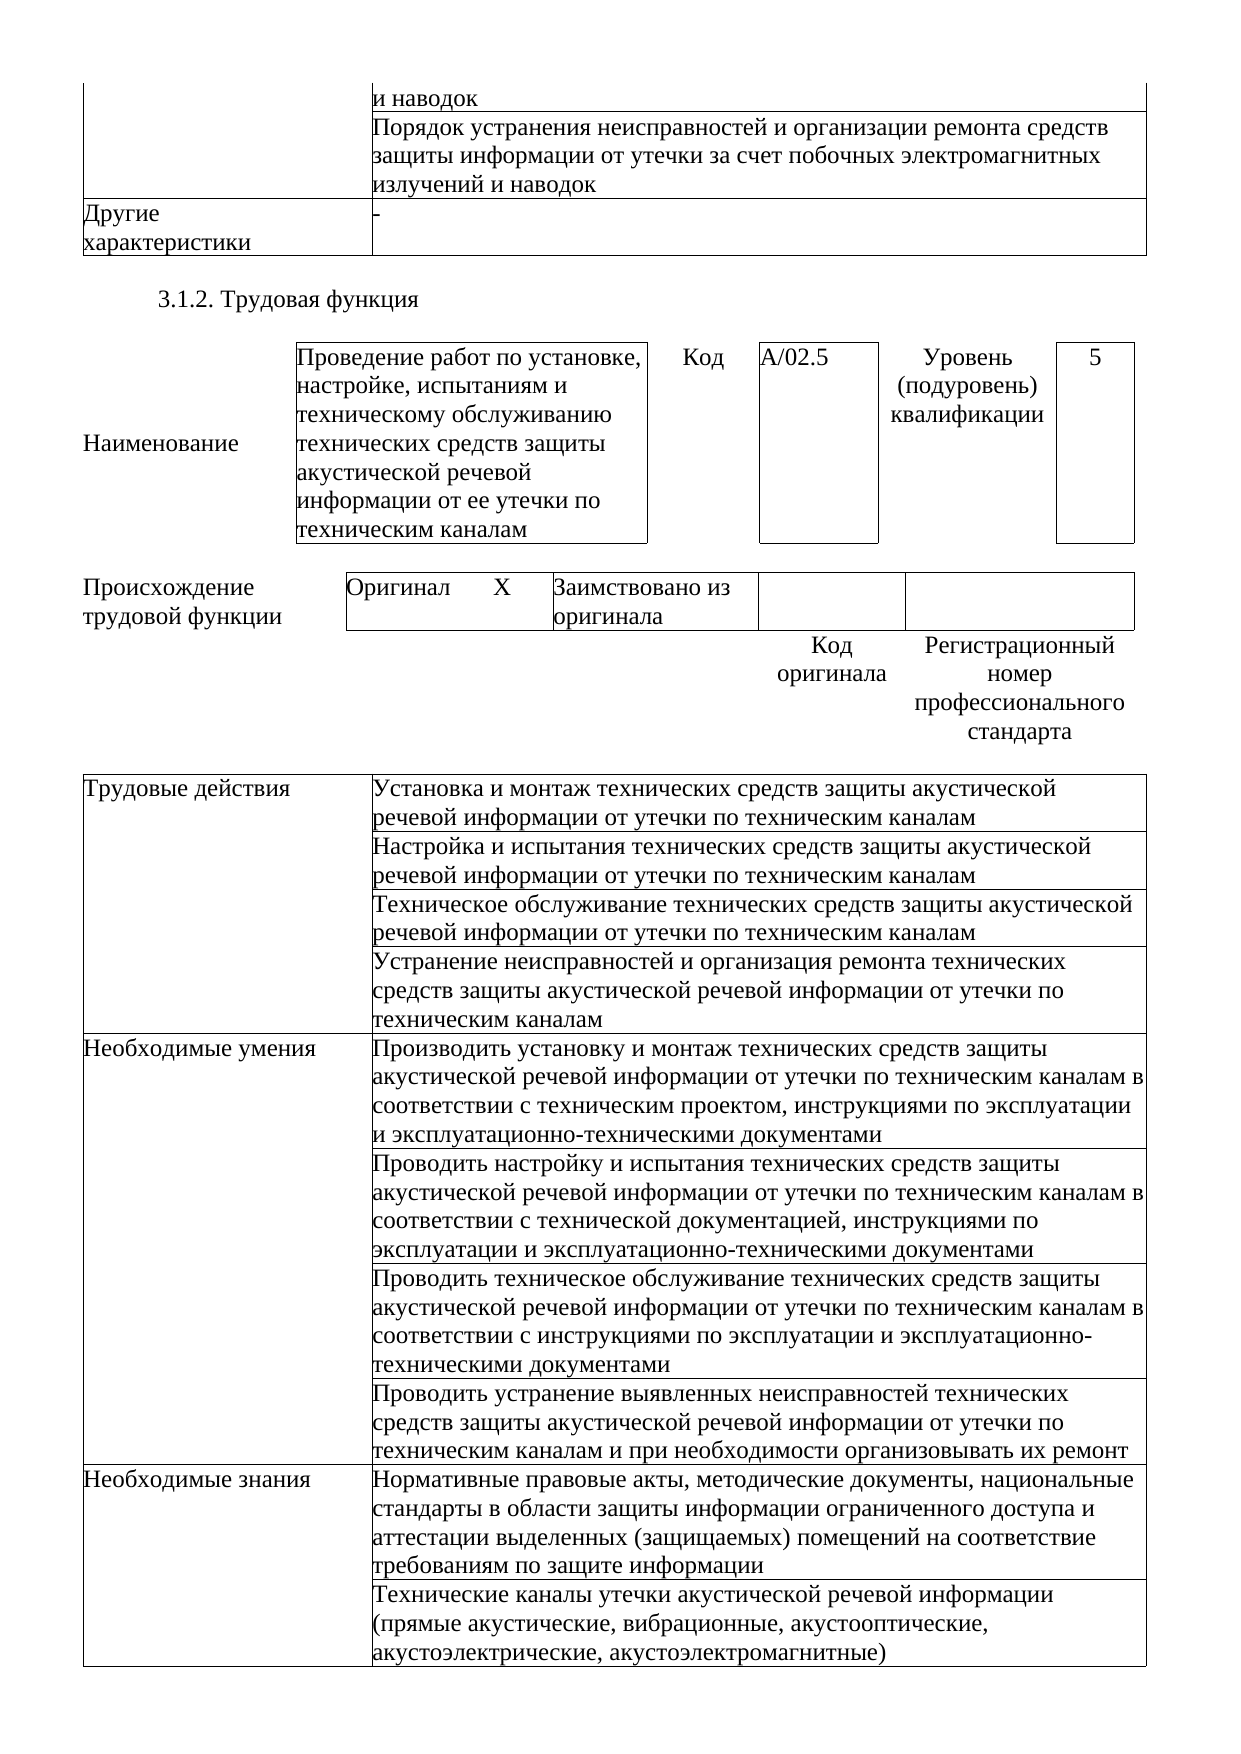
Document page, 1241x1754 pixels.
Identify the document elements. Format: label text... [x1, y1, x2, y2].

table_cell Необходимые умения [84, 1034, 372, 1464]
table_header [759, 573, 905, 630]
table_cell Порядок устранения неисправностей и организации ремонта средств защиты информации от утечки за счет побочных электромагнитных излучений и наводок [373, 112, 1146, 198]
table_cell Регистрационный номер профессионального стандарта [905, 631, 1134, 745]
table_cell [346, 631, 553, 745]
table_cell и наводок [373, 83, 1146, 111]
table_cell - [373, 199, 1146, 255]
table_header Код [648, 342, 759, 543]
table_cell Техническое обслуживание технических средств защиты акустической речевой информации от утечки по техническим каналам [373, 890, 1146, 946]
table_cell Код оригинала [758, 631, 905, 745]
table_header Оригинал [347, 573, 493, 630]
table_header Происхождение трудовой функции [83, 572, 346, 630]
table_cell Производить установку и монтаж технических средств защиты акустической речевой информации от утечки по техническим каналам в соответствии с техническим проектом, инструкциями по эксплуатации и эксплуатационно-техническими документами [373, 1034, 1146, 1148]
table_header Уровень (подуровень) квалификации [879, 342, 1056, 543]
table_cell Проводить устранение выявленных неисправностей технических средств защиты акустической речевой информации от утечки по техническим каналам и при необходимости организовывать их ремонт [373, 1379, 1146, 1464]
table_header Наименование [83, 342, 296, 543]
text 3.1.2. Трудовая функция [83, 284, 1157, 313]
table_cell Проводить настройку и испытания технических средств защиты акустической речевой информации от утечки по техническим каналам в соответствии с технической документацией, инструкциями по эксплуатации и эксплуатационно-техническими документами [373, 1149, 1146, 1263]
table_header Установка и монтаж технических средств защиты акустической речевой информации от утечки по техническим каналам [373, 775, 1146, 831]
table_header X [493, 573, 553, 630]
table_header Заимствовано из оригинала [554, 573, 758, 630]
table_cell Технические каналы утечки акустической речевой информации (прямые акустические, вибрационные, акустооптические, акустоэлектрические, акустоэлектромагнитные) [373, 1580, 1146, 1666]
table_cell Другие характеристики [84, 199, 372, 255]
table_cell Нормативные правовые акты, методические документы, национальные стандарты в области защиты информации ограниченного доступа и аттестации выделенных (защищаемых) помещений на соответствие требованиям по защите информации [373, 1465, 1146, 1579]
table_header [906, 573, 1134, 630]
table_cell Устранение неисправностей и организация ремонта технических средств защиты акустической речевой информации от утечки по техническим каналам [373, 947, 1146, 1033]
table_cell [553, 631, 758, 745]
table_cell Необходимые знания [84, 1465, 372, 1666]
table_header Трудовые действия [84, 775, 372, 1033]
table_cell Проводить техническое обслуживание технических средств защиты акустической речевой информации от утечки по техническим каналам в соответствии с инструкциями по эксплуатации и эксплуатационно-техническими документами [373, 1264, 1146, 1378]
table_cell Настройка и испытания технических средств защиты акустической речевой информации от утечки по техническим каналам [373, 832, 1146, 889]
table_cell [83, 630, 346, 745]
table_header 5 [1057, 343, 1134, 543]
table_header А/02.5 [760, 343, 878, 543]
table_header Проведение работ по установке, настройке, испытаниям и техническому обслуживанию технических средств защиты акустической речевой информации от ее утечки по техническим каналам [297, 343, 647, 543]
